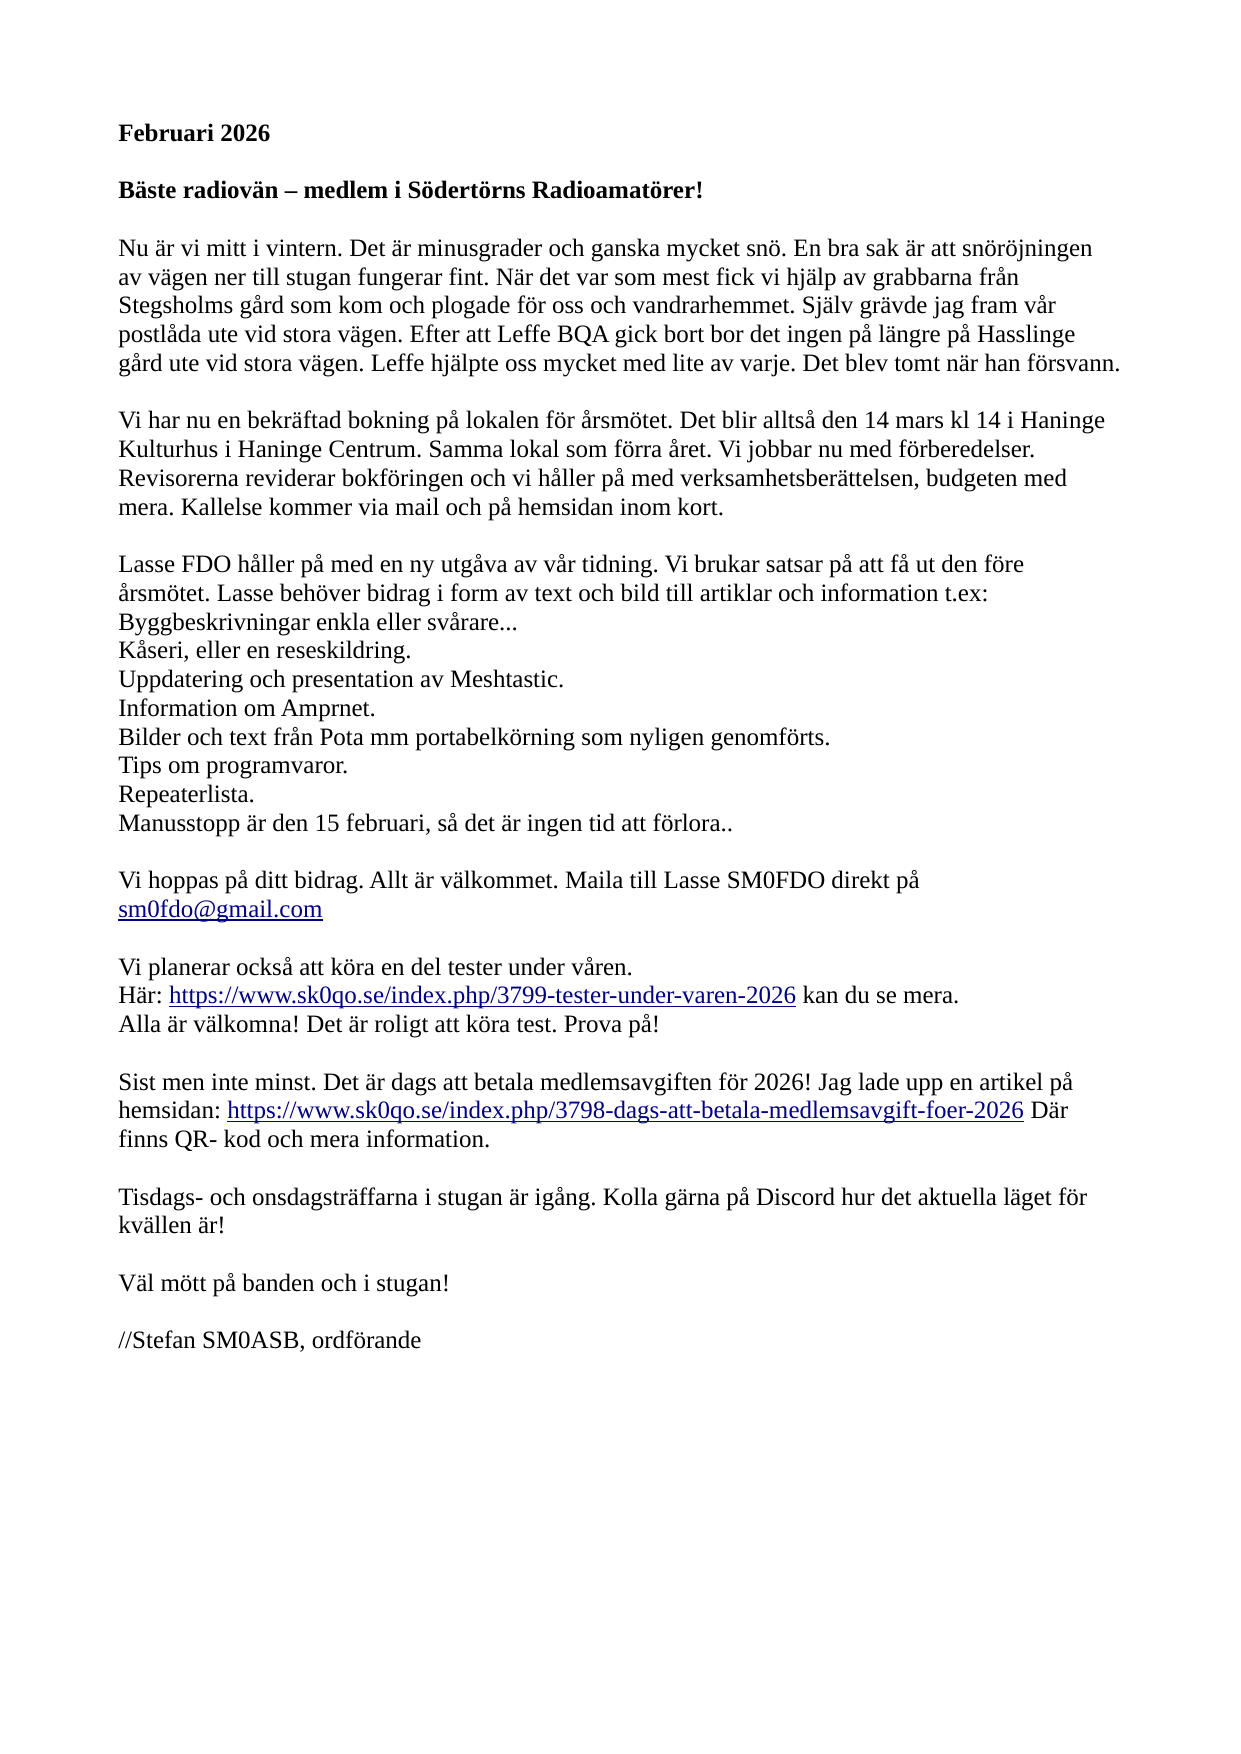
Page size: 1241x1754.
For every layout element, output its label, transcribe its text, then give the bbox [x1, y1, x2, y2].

text Tisdags- och onsdagsträffarna i stugan är igång. Kolla gärna på Discord hur det aktuella läget för kvällen är! [118, 1182, 1122, 1239]
text Sist men inte minst. Det är dags att betala medlemsavgiften för 2026! Jag lade upp en artikel på hemsidan: https://www.sk0qo.se/index.php/3798-dags-att-betala-medlemsavgift-foer-2026 Där finns QR- kod och mera information. [118, 1067, 1122, 1153]
text Här: https://www.sk0qo.se/index.php/3799-tester-under-varen-2026 kan du se mera. Alla är välkomna! Det är roligt att köra test. Prova på! [118, 981, 1122, 1038]
text //Stefan SM0ASB, ordförande [118, 1326, 1122, 1354]
text Lasse FDO håller på med en ny utgåva av vår tidning. Vi brukar satsar på att få ut den före årsmötet. Lasse behöver bidrag i form av text och bild till artiklar och information t.ex: Byggbeskrivningar enkla eller svårare... [118, 549, 1122, 636]
text Bäste radiovän – medlem i Södertörns Radioamatörer! [118, 176, 1122, 204]
text Information om Amprnet. [118, 693, 1122, 722]
text Väl mött på banden och i stugan! [118, 1268, 1122, 1297]
text Manusstopp är den 15 februari, så det är ingen tid att förlora.. [118, 808, 1122, 837]
text Bilder och text från Pota mm portabelkörning som nyligen genomförts. Tips om programvaror. [118, 722, 1122, 779]
text Uppdatering och presentation av Meshtastic. [118, 664, 1122, 693]
text Vi hoppas på ditt bidrag. Allt är välkommet. Maila till Lasse SM0FDO direkt på sm0fdo@gmail.com [118, 866, 1122, 923]
text Kåseri, eller en reseskildring. [118, 636, 1122, 664]
text Nu är vi mitt i vintern. Det är minusgrader och ganska mycket snö. En bra sak är att snöröjningen av vägen ner till stugan fungerar fint. När det var som mest fick vi hjälp av grabbarna från Stegsholms gård som kom och plogade för oss och vandrarhemmet. Själv grävde jag fram vår postlåda ute vid stora vägen. Efter att Leffe BQA gick bort bor det ingen på längre på Hasslinge gård ute vid stora vägen. Leffe hjälpte oss mycket med lite av varje. Det blev tomt när han försvann. [118, 233, 1122, 377]
text Februari 2026 [118, 118, 1122, 147]
text Repeaterlista. [118, 779, 1122, 808]
text Vi har nu en bekräftad bokning på lokalen för årsmötet. Det blir alltså den 14 mars kl 14 i Haninge Kulturhus i Haninge Centrum. Samma lokal som förra året. Vi jobbar nu med förberedelser. Revisorerna reviderar bokföringen och vi håller på med verksamhetsberättelsen, budgeten med mera. Kallelse kommer via mail och på hemsidan inom kort. [118, 406, 1122, 521]
text Vi planerar också att köra en del tester under våren. [118, 952, 1122, 981]
